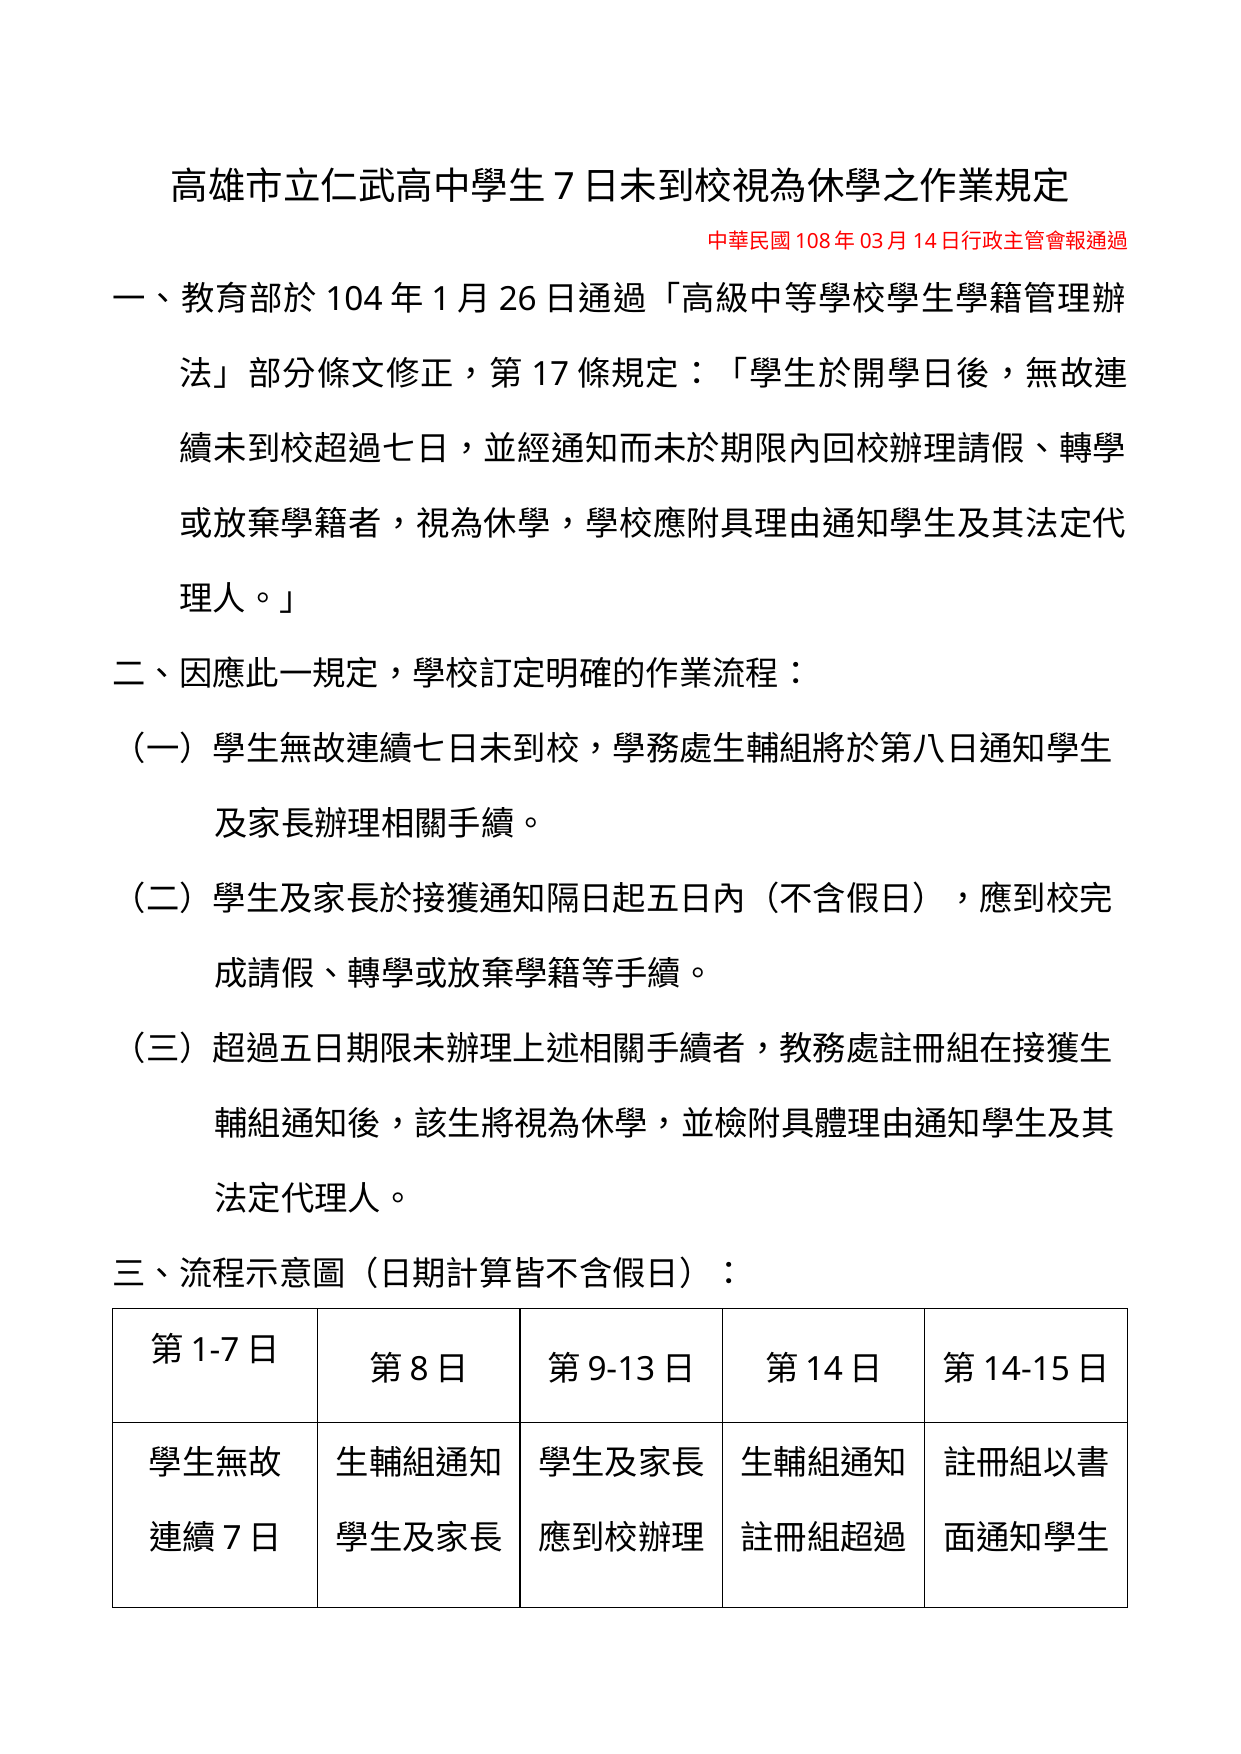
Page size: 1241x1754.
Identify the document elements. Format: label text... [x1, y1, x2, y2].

text 高雄市立仁武高中學生7日未到校視為休學之作業規定 [112, 146, 1128, 221]
text 二、因應此一規定，學校訂定明確的作業流程： [112, 633, 1128, 708]
table_cell 註冊組以書面通知學生 [925, 1423, 1127, 1607]
table_cell 學生及家長應到校辦理 [521, 1423, 722, 1607]
text （二）學生及家長於接獲通知隔日起五日內（不含假日），應到校完成請假、轉學或放棄學籍等手續。 [112, 858, 1128, 1008]
table_header [113, 1309, 317, 1422]
table_header 第8日 [318, 1309, 519, 1422]
table_header 第14日 [723, 1309, 924, 1422]
table_header 第1-7日 [124, 1309, 306, 1384]
table_cell 生輔組通知 註冊組超過 [723, 1423, 924, 1607]
table_header 第9-13日 [521, 1309, 722, 1422]
table_cell 生輔組通知 學生及家長 [318, 1423, 519, 1607]
text 中華民國108年03月14日行政主管會報通過 [112, 221, 1128, 258]
text 三、流程示意圖（日期計算皆不含假日）： [112, 1233, 1128, 1308]
table_cell 學生無故 連續7日 [113, 1423, 317, 1607]
text （三）超過五日期限未辦理上述相關手續者，教務處註冊組在接獲生輔組通知後，該生將視為休學，並檢附具體理由通知學生及其法定代理人。 [112, 1008, 1128, 1233]
table_header 第14-15日 [925, 1309, 1127, 1422]
text （一）學生無故連續七日未到校，學務處生輔組將於第八日通知學生及家長辦理相關手續。 [112, 708, 1128, 858]
text 一、教育部於104年1月26日通過「高級中等學校學生學籍管理辦法」部分條文修正，第17條規定：「學生於開學日後，無故連續未到校超過七日，並經通知而未於期限內回校辦理請假、轉學或放棄學籍者，視為休學，學校應附具理由通知學生及其法定代理人。」 [112, 258, 1128, 633]
